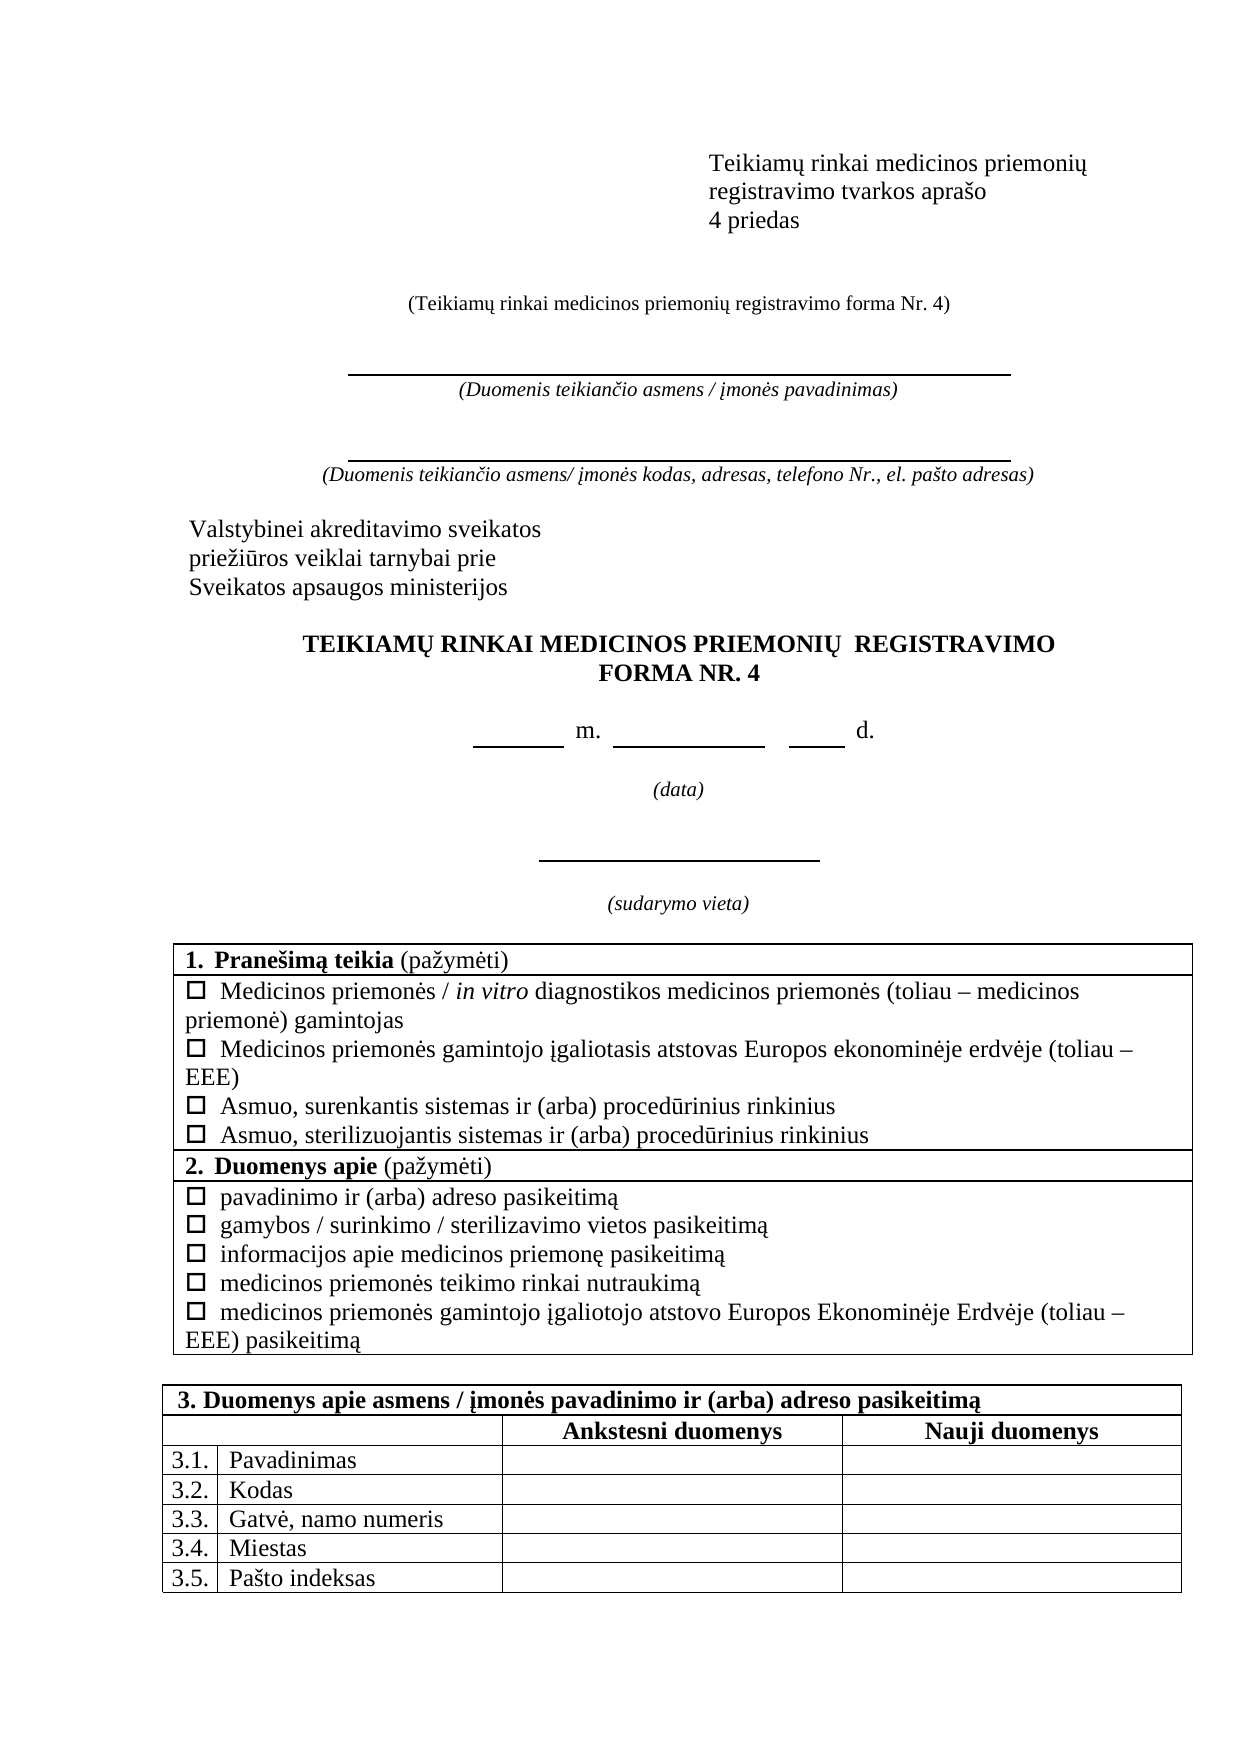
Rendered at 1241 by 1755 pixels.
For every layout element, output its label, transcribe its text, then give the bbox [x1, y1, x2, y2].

text (sudarymo vieta) [177, 891, 1181, 914]
table_cell 3.4. [163, 1534, 217, 1562]
table_cell [503, 1446, 842, 1474]
table_cell Pavadinimas [218, 1446, 502, 1474]
table_cell [843, 1563, 1181, 1591]
table_cell [503, 1505, 842, 1533]
text TEIKIAMŲ RINKAI MEDICINOS PRIEMONIŲ REGISTRAVIMO [177, 629, 1181, 658]
table_cell Miestas [218, 1534, 502, 1562]
table_cell [843, 1446, 1181, 1474]
table_cell [843, 1505, 1181, 1533]
table_cell 3.2. [163, 1475, 217, 1504]
table_cell [503, 1475, 842, 1504]
table_cell Gatvė, namo numeris [218, 1505, 502, 1533]
text (Duomenis teikiančio asmens/ įmonės kodas, adresas, telefono Nr., el. pašto adresas) [177, 462, 1181, 486]
table_cell Kodas [218, 1475, 502, 1504]
table_cell Nauji duomenys [843, 1416, 1181, 1445]
table_cell 3.1. [163, 1446, 217, 1474]
table_header d. [845, 716, 886, 746]
text Teikiamų rinkai medicinos priemonių [709, 148, 1181, 176]
table_header [789, 716, 844, 746]
table_header [765, 716, 789, 746]
table_cell 3.5. [163, 1563, 217, 1591]
text FORMA NR. 4 [177, 658, 1181, 687]
table_cell Medicinos priemonės / in vitro diagnostikos medicinos priemonės (toliau – medicinos priemonė) gamintojas Medicinos priemonės gamintojo įgaliotasis atstovas Europos ekonominėje erdvėje (toliau – EEE) Asmuo, surenkantis sistemas ir (arba) procedūrinius rinkinius Asmuo, sterilizuojantis sistemas ir (arba) procedūrinius rinkinius [174, 976, 1192, 1149]
table_cell [843, 1475, 1181, 1504]
table_cell [503, 1563, 842, 1591]
table_header [348, 429, 1011, 459]
table_cell [843, 1534, 1181, 1562]
table_header 1. Pranešimą teikia (pažymėti) [174, 945, 1192, 974]
text (data) [177, 777, 1181, 801]
table_header Valstybinei akreditavimo sveikatos priežiūros veiklai tarnybai prie Sveikatos apsaugos ministerijos [177, 514, 563, 601]
text registravimo tvarkos aprašo [709, 176, 1181, 205]
table_cell 2. Duomenys apie (pažymėti) [174, 1151, 1192, 1179]
text (Duomenis teikiančio asmens / įmonės pavadinimas) [177, 376, 1181, 401]
table_cell 3.3. [163, 1505, 217, 1533]
table_header 3. Duomenys apie asmens / įmonės pavadinimo ir (arba) adreso pasikeitimą [163, 1386, 1181, 1414]
text (Teikiamų rinkai medicinos priemonių registravimo forma Nr. 4) [177, 291, 1181, 315]
table_cell Ankstesni duomenys [503, 1416, 842, 1445]
table_header [613, 716, 765, 746]
table_cell [163, 1416, 502, 1445]
table_header [539, 830, 820, 860]
table_cell [503, 1534, 842, 1562]
text 4 priedas [582, 205, 1181, 234]
table_cell Pašto indeksas [218, 1563, 502, 1591]
table_header [473, 716, 564, 746]
table_cell pavadinimo ir (arba) adreso pasikeitimą gamybos / surinkimo / sterilizavimo vietos pasikeitimą informacijos apie medicinos priemonę pasikeitimą medicinos priemonės teikimo rinkai nutraukimą medicinos priemonės gamintojo įgaliotojo atstovo Europos Ekonominėje Erdvėje (toliau – EEE) pasikeitimą [174, 1182, 1192, 1354]
table_header m. [564, 716, 612, 746]
table_header [348, 344, 1011, 374]
